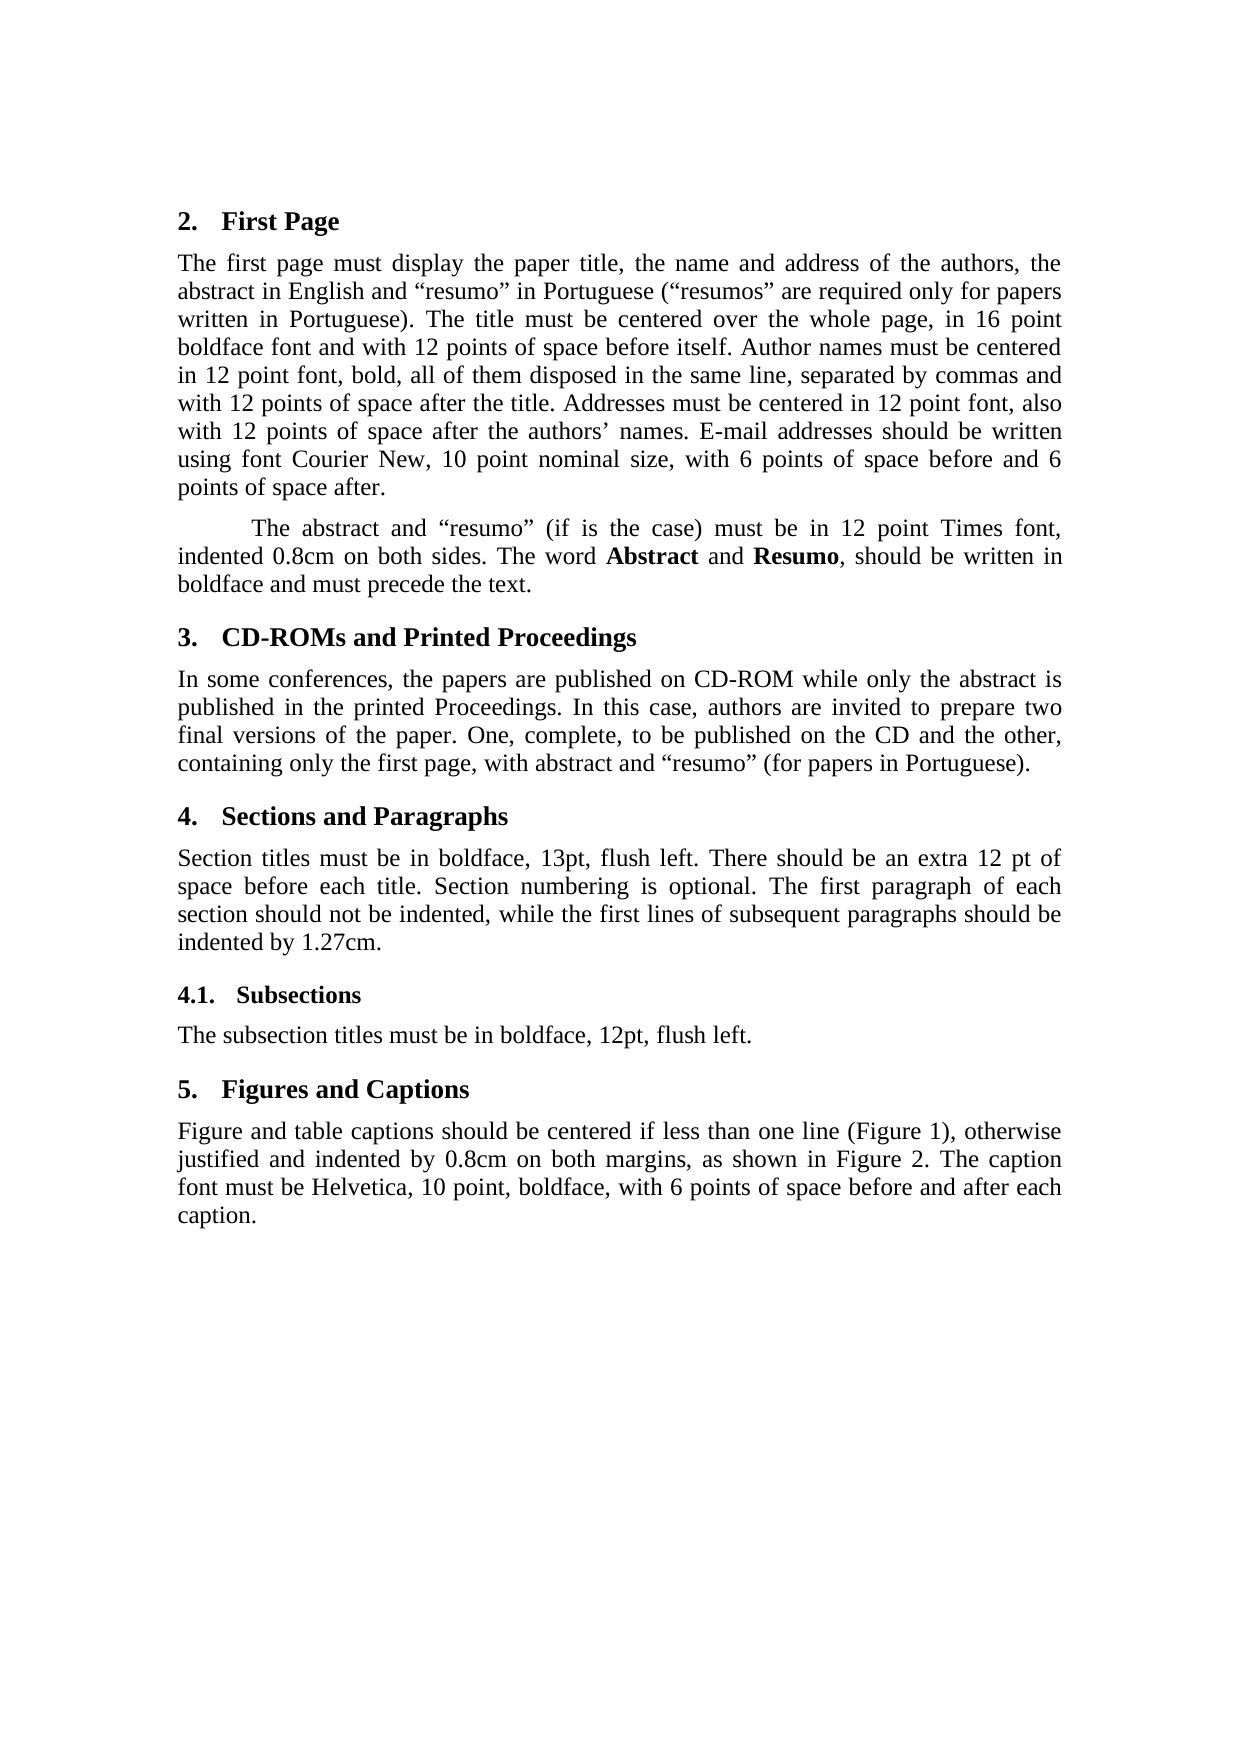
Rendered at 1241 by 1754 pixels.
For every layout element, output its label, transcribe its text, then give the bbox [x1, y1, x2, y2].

title First Page [177, 207, 1063, 237]
text The first page must display the paper title, the name and address of the authors, the abstract in English and “resumo” in Portuguese (“resumos” are required only for papers written in Portuguese). The title must be centered over the whole page, in 16 point boldface font and with 12 points of space before itself. Author names must be centered in 12 point font, bold, all of them disposed in the same line, separated by commas and with 12 points of space after the title. Addresses must be centered in 12 point font, also with 12 points of space after the authors’ names. E-mail addresses should be written using font Courier New, 10 point nominal size, with 6 points of space before and 6 points of space after. [177, 249, 1063, 501]
text Figure and table captions should be centered if less than one line (Figure 1), otherwise justified and indented by 0.8cm on both margins, as shown in Figure 2. The caption font must be Helvetica, 10 point, boldface, with 6 points of space before and after each caption. [177, 1117, 1063, 1229]
text Section titles must be in boldface, 13pt, flush left. There should be an extra 12 pt of space before each title. Section numbering is optional. The first paragraph of each section should not be indented, while the first lines of subsequent paragraphs should be indented by 1.27cm. [177, 844, 1063, 956]
title Figures and Captions [177, 1074, 1063, 1104]
text The abstract and “resumo” (if is the case) must be in 12 point Times font, indented 0.8cm on both sides. The word Abstract and Resumo, should be written in boldface and must precede the text. [177, 514, 1063, 598]
title Sections and Paragraphs [177, 802, 1063, 832]
title Subsections [177, 981, 1063, 1009]
title CD-ROMs and Printed Proceedings [177, 622, 1063, 652]
text In some conferences, the papers are published on CD-ROM while only the abstract is published in the printed Proceedings. In this case, authors are invited to prepare two final versions of the paper. One, complete, to be published on the CD and the other, containing only the first page, with abstract and “resumo” (for papers in Portuguese). [177, 665, 1063, 777]
text The subsection titles must be in boldface, 12pt, flush left. [177, 1021, 1063, 1049]
